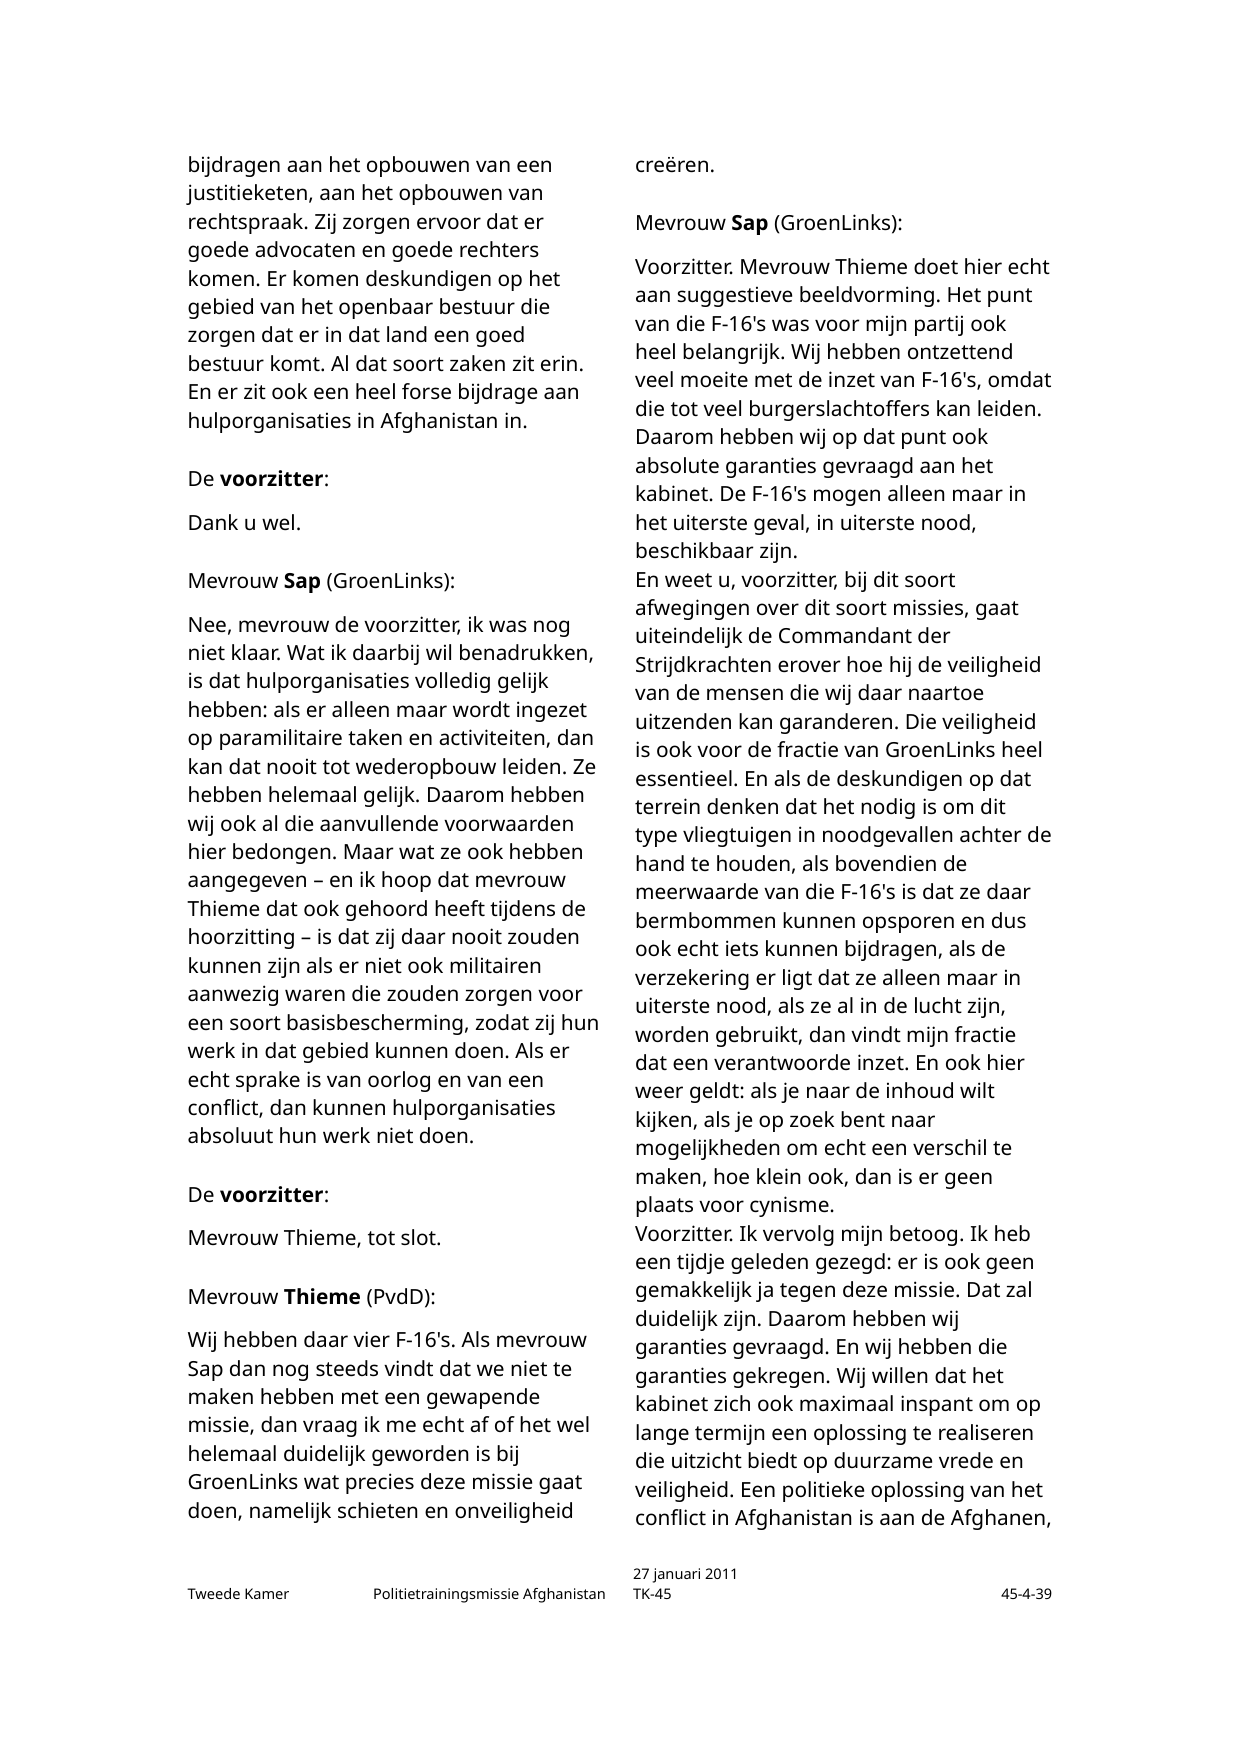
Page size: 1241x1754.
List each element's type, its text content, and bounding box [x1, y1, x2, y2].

text Mevrouw Thieme (PvdD): [187, 1282, 605, 1310]
text creëren. [635, 150, 1053, 178]
text Voorzitter. Mevrouw Thieme doet hier echt aan suggestieve beeldvorming. Het punt van die F-16's was voor mijn partij ook heel belangrijk. Wij hebben ontzettend veel moeite met de inzet van F-16's, omdat die tot veel burgerslachtoffers kan leiden. Daarom hebben wij op dat punt ook absolute garanties gevraagd aan het kabinet. De F-16's mogen alleen maar in het uiterste geval, in uiterste nood, beschikbaar zijn. [635, 252, 1053, 565]
text De voorzitter: [187, 1180, 605, 1208]
text bijdragen aan het opbouwen van een justitieketen, aan het opbouwen van rechtspraak. Zij zorgen ervoor dat er goede advocaten en goede rechters komen. Er komen deskundigen op het gebied van het openbaar bestuur die zorgen dat er in dat land een goed bestuur komt. Al dat soort zaken zit erin. En er zit ook een heel forse bijdrage aan hulporganisaties in Afghanistan in. [187, 150, 605, 434]
text En weet u, voorzitter, bij dit soort afwegingen over dit soort missies, gaat uiteindelijk de Commandant der Strijdkrachten erover hoe hij de veiligheid van de mensen die wij daar naartoe uitzenden kan garanderen. Die veiligheid is ook voor de fractie van GroenLinks heel essentieel. En als de deskundigen op dat terrein denken dat het nodig is om dit type vliegtuigen in noodgevallen achter de hand te houden, als bovendien de meerwaarde van die F-16's is dat ze daar bermbommen kunnen opsporen en dus ook echt iets kunnen bijdragen, als de verzekering er ligt dat ze alleen maar in uiterste nood, als ze al in de lucht zijn, worden gebruikt, dan vindt mijn fractie dat een verantwoorde inzet. En ook hier weer geldt: als je naar de inhoud wilt kijken, als je op zoek bent naar mogelijkheden om echt een verschil te maken, hoe klein ook, dan is er geen plaats voor cynisme. [635, 565, 1053, 1219]
text De voorzitter: [187, 464, 605, 493]
text Mevrouw Thieme, tot slot. [187, 1223, 605, 1252]
text Nee, mevrouw de voorzitter, ik was nog niet klaar. Wat ik daarbij wil benadrukken, is dat hulporganisaties volledig gelijk hebben: als er alleen maar wordt ingezet op paramilitaire taken en activiteiten, dan kan dat nooit tot wederopbouw leiden. Ze hebben helemaal gelijk. Daarom hebben wij ook al die aanvullende voorwaarden hier bedongen. Maar wat ze ook hebben aangegeven – en ik hoop dat mevrouw Thieme dat ook gehoord heeft tijdens de hoorzitting – is dat zij daar nooit zouden kunnen zijn als er niet ook militairen aanwezig waren die zouden zorgen voor een soort basisbescherming, zodat zij hun werk in dat gebied kunnen doen. Als er echt sprake is van oorlog en van een conflict, dan kunnen hulporganisaties absoluut hun werk niet doen. [187, 610, 605, 1150]
text Dank u wel. [187, 508, 605, 536]
text Mevrouw Sap (GroenLinks): [635, 208, 1053, 237]
text Wij hebben daar vier F-16's. Als mevrouw Sap dan nog steeds vindt dat we niet te maken hebben met een gewapende missie, dan vraag ik me echt af of het wel helemaal duidelijk geworden is bij GroenLinks wat precies deze missie gaat doen, namelijk schieten en onveiligheid [187, 1325, 605, 1524]
text Mevrouw Sap (GroenLinks): [187, 566, 605, 595]
text Voorzitter. Ik vervolg mijn betoog. Ik heb een tijdje geleden gezegd: er is ook geen gemakkelijk ja tegen deze missie. Dat zal duidelijk zijn. Daarom hebben wij garanties gevraagd. En wij hebben die garanties gekregen. Wij willen dat het kabinet zich ook maximaal inspant om op lange termijn een oplossing te realiseren die uitzicht biedt op duurzame vrede en veiligheid. Een politieke oplossing van het conflict in Afghanistan is aan de Afghanen, [635, 1219, 1053, 1532]
